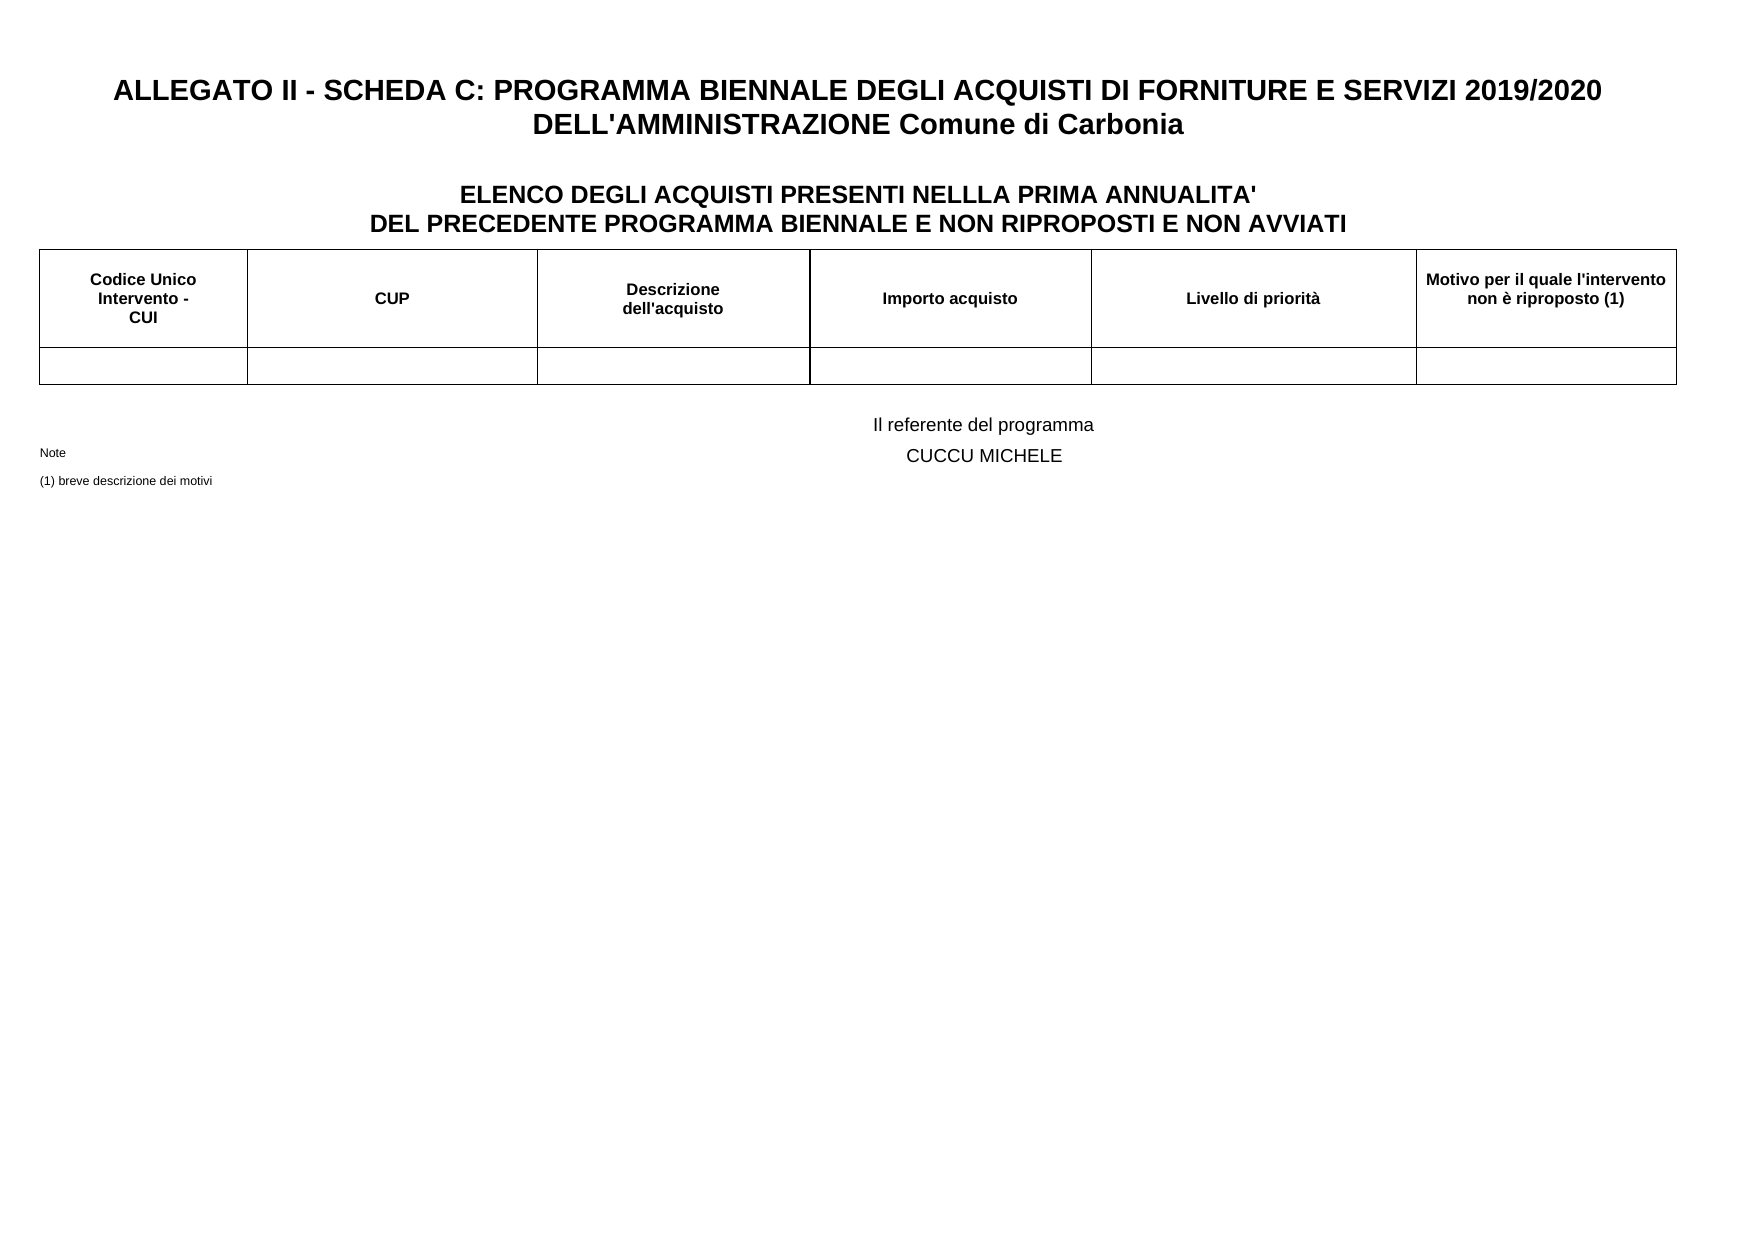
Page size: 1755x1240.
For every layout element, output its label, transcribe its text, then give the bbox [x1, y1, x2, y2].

table_header Importo acquisto [811, 250, 1091, 347]
table_cell [538, 348, 809, 384]
table_cell [248, 348, 537, 384]
text Il referente del programma [869, 413, 1097, 435]
text (1) breve descrizione dei motivi [39, 473, 217, 487]
text CUCCU MICHELE [903, 445, 1066, 466]
text DELL'AMMINISTRAZIONE Comune di Carbonia [528, 107, 1188, 140]
table_cell [1092, 348, 1416, 384]
table_header CUP [248, 250, 537, 347]
table_header Motivo per il quale l'intervento non è riproposto (1) [1417, 250, 1676, 347]
text ELENCO DEGLI ACQUISTI PRESENTI NELLLA PRIMA ANNUALITA' [456, 179, 1261, 208]
table_header Codice Unico Intervento - CUI [40, 250, 247, 347]
table_cell [40, 348, 247, 384]
table_cell [1417, 348, 1676, 384]
text DEL PRECEDENTE PROGRAMMA BIENNALE E NON RIPROPOSTI E NON AVVIATI [365, 209, 1351, 237]
table_cell [811, 348, 1091, 384]
table_header Descrizione dell'acquisto [538, 250, 809, 347]
text Note [39, 446, 213, 460]
text ALLEGATO II - SCHEDA C: PROGRAMMA BIENNALE DEGLI ACQUISTI DI FORNITURE E SERVIZI 2019/2020 [108, 73, 1608, 106]
table_header Livello di priorità [1092, 250, 1416, 347]
